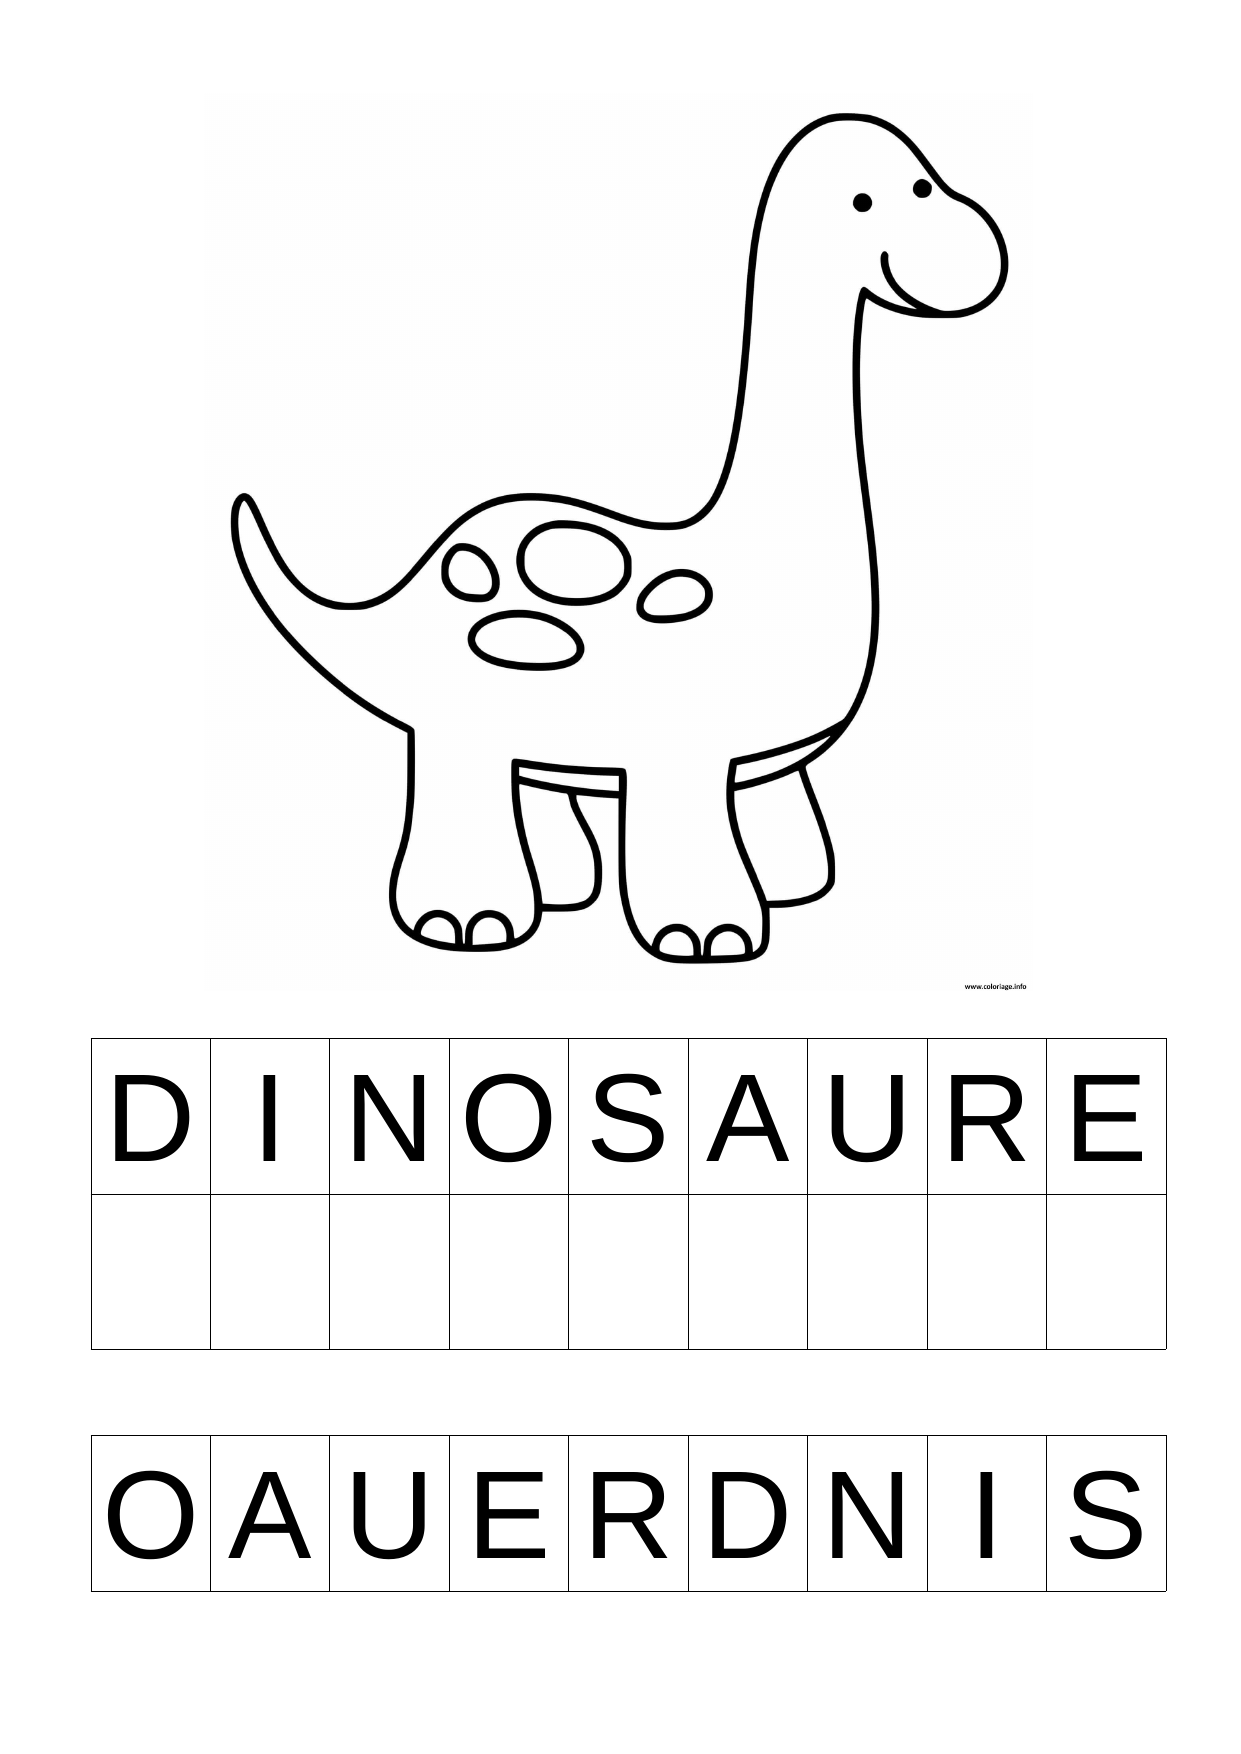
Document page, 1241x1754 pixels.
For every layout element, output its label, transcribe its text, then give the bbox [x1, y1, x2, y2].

table_header I [928, 1436, 1046, 1591]
table_header S [569, 1039, 688, 1194]
table_cell [1047, 1195, 1166, 1349]
table_cell [92, 1195, 210, 1349]
table_header U [330, 1436, 449, 1591]
table_header R [569, 1436, 688, 1591]
table_header R [928, 1039, 1046, 1194]
table_cell [450, 1195, 568, 1349]
table_header U [808, 1039, 927, 1194]
table_header O [450, 1039, 568, 1194]
table_header S [1047, 1436, 1166, 1591]
table_cell [330, 1195, 449, 1349]
table_cell [928, 1195, 1046, 1349]
table_header E [1047, 1039, 1166, 1194]
table_header A [211, 1436, 329, 1591]
table_cell [808, 1195, 927, 1349]
table_header O [92, 1436, 210, 1591]
table_header N [330, 1039, 449, 1194]
table_cell [689, 1195, 807, 1349]
table_cell [211, 1195, 329, 1349]
picture [204, 93, 1034, 991]
table_header N [808, 1436, 927, 1591]
table_header D [689, 1436, 807, 1591]
table_header A [689, 1039, 807, 1194]
table_header I [211, 1039, 329, 1194]
table_cell [569, 1195, 688, 1349]
table_header E [450, 1436, 568, 1591]
table_header D [92, 1039, 210, 1194]
